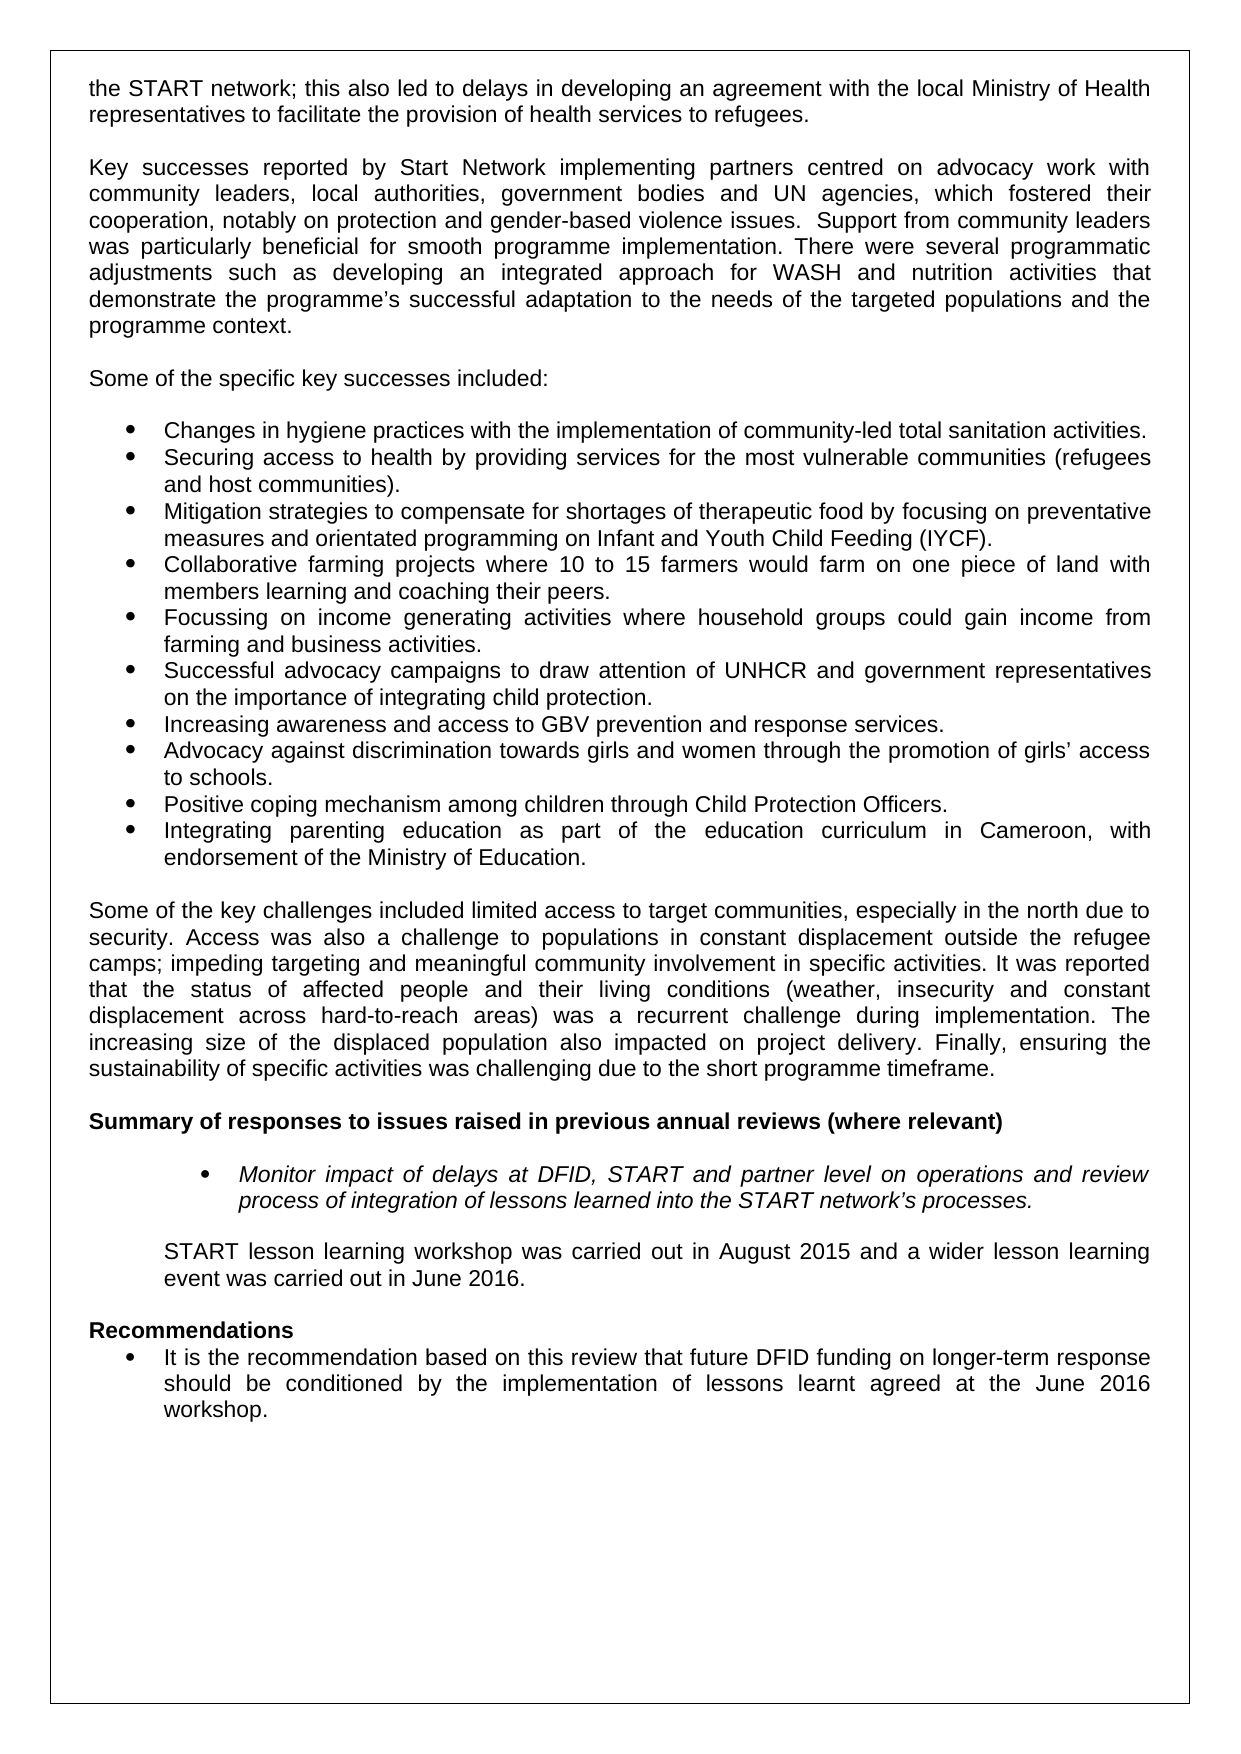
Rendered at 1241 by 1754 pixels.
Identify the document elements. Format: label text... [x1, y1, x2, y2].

list Increasing awareness and access to GBV prevention and response services. [126, 711, 1152, 737]
list Positive coping mechanism among children through Child Protection Officers. [126, 791, 1152, 817]
list Mitigation strategies to compensate for shortages of therapeutic food by focusing on preventative measures and orientated programming on Infant and Youth Child Feeding (IYCF). [126, 498, 1152, 551]
list Successful advocacy campaigns to draw attention of UNHCR and government representatives on the importance of integrating child protection. [126, 657, 1152, 711]
list Collaborative farming projects where 10 to 15 farmers would farm on one piece of land with members learning and coaching their peers. [126, 551, 1152, 604]
text START lesson learning workshop was carried out in August 2015 and a wider lesson learning event was carried out in June 2016. [164, 1238, 1152, 1291]
list Focussing on income generating activities where household groups could gain income from farming and business activities. [126, 604, 1152, 657]
list Integrating parenting education as part of the education curriculum in Cameroon, with endorsement of the Ministry of Education. [126, 817, 1152, 871]
text the START network; this also led to delays in developing an agreement with the local Ministry of Health representatives to facilitate the provision of health services to refugees. [89, 75, 1152, 128]
text Some of the key challenges included limited access to target communities, especially in the north due to security. Access was also a challenge to populations in constant displacement outside the refugee camps; impeding targeting and meaningful community involvement in specific activities. It was reported that the status of affected people and their living conditions (weather, insecurity and constant displacement across hard-to-reach areas) was a recurrent challenge during implementation. The increasing size of the displaced population also impacted on project delivery. Finally, ensuring the sustainability of specific activities was challenging due to the short programme timeframe. [89, 897, 1152, 1082]
text Recommendations [89, 1317, 1152, 1344]
list Changes in hygiene practices with the implementation of community-led total sanitation activities. [126, 417, 1152, 444]
list Monitor impact of delays at DFID, START and partner level on operations and review process of integration of lessons learned into the START network’s processes. [201, 1161, 1152, 1213]
list Advocacy against discrimination towards girls and women through the promotion of girls’ access to schools. [126, 737, 1152, 791]
text Key successes reported by Start Network implementing partners centred on advocacy work with community leaders, local authorities, government bodies and UN agencies, which fostered their cooperation, notably on protection and gender-based violence issues. Support from community leaders was particularly beneficial for smooth programme implementation. There were several programmatic adjustments such as developing an integrated approach for WASH and nutrition activities that demonstrate the programme’s successful adaptation to the needs of the targeted populations and the programme context. [89, 154, 1152, 338]
list Securing access to health by providing services for the most vulnerable communities (refugees and host communities). [126, 444, 1152, 498]
list It is the recommendation based on this review that future DFID funding on longer-term response should be conditioned by the implementation of lessons learnt agreed at the June 2016 workshop. [126, 1344, 1152, 1423]
text Some of the specific key successes included: [89, 365, 1152, 391]
text Summary of responses to issues raised in previous annual reviews (where relevant) [89, 1108, 1152, 1134]
